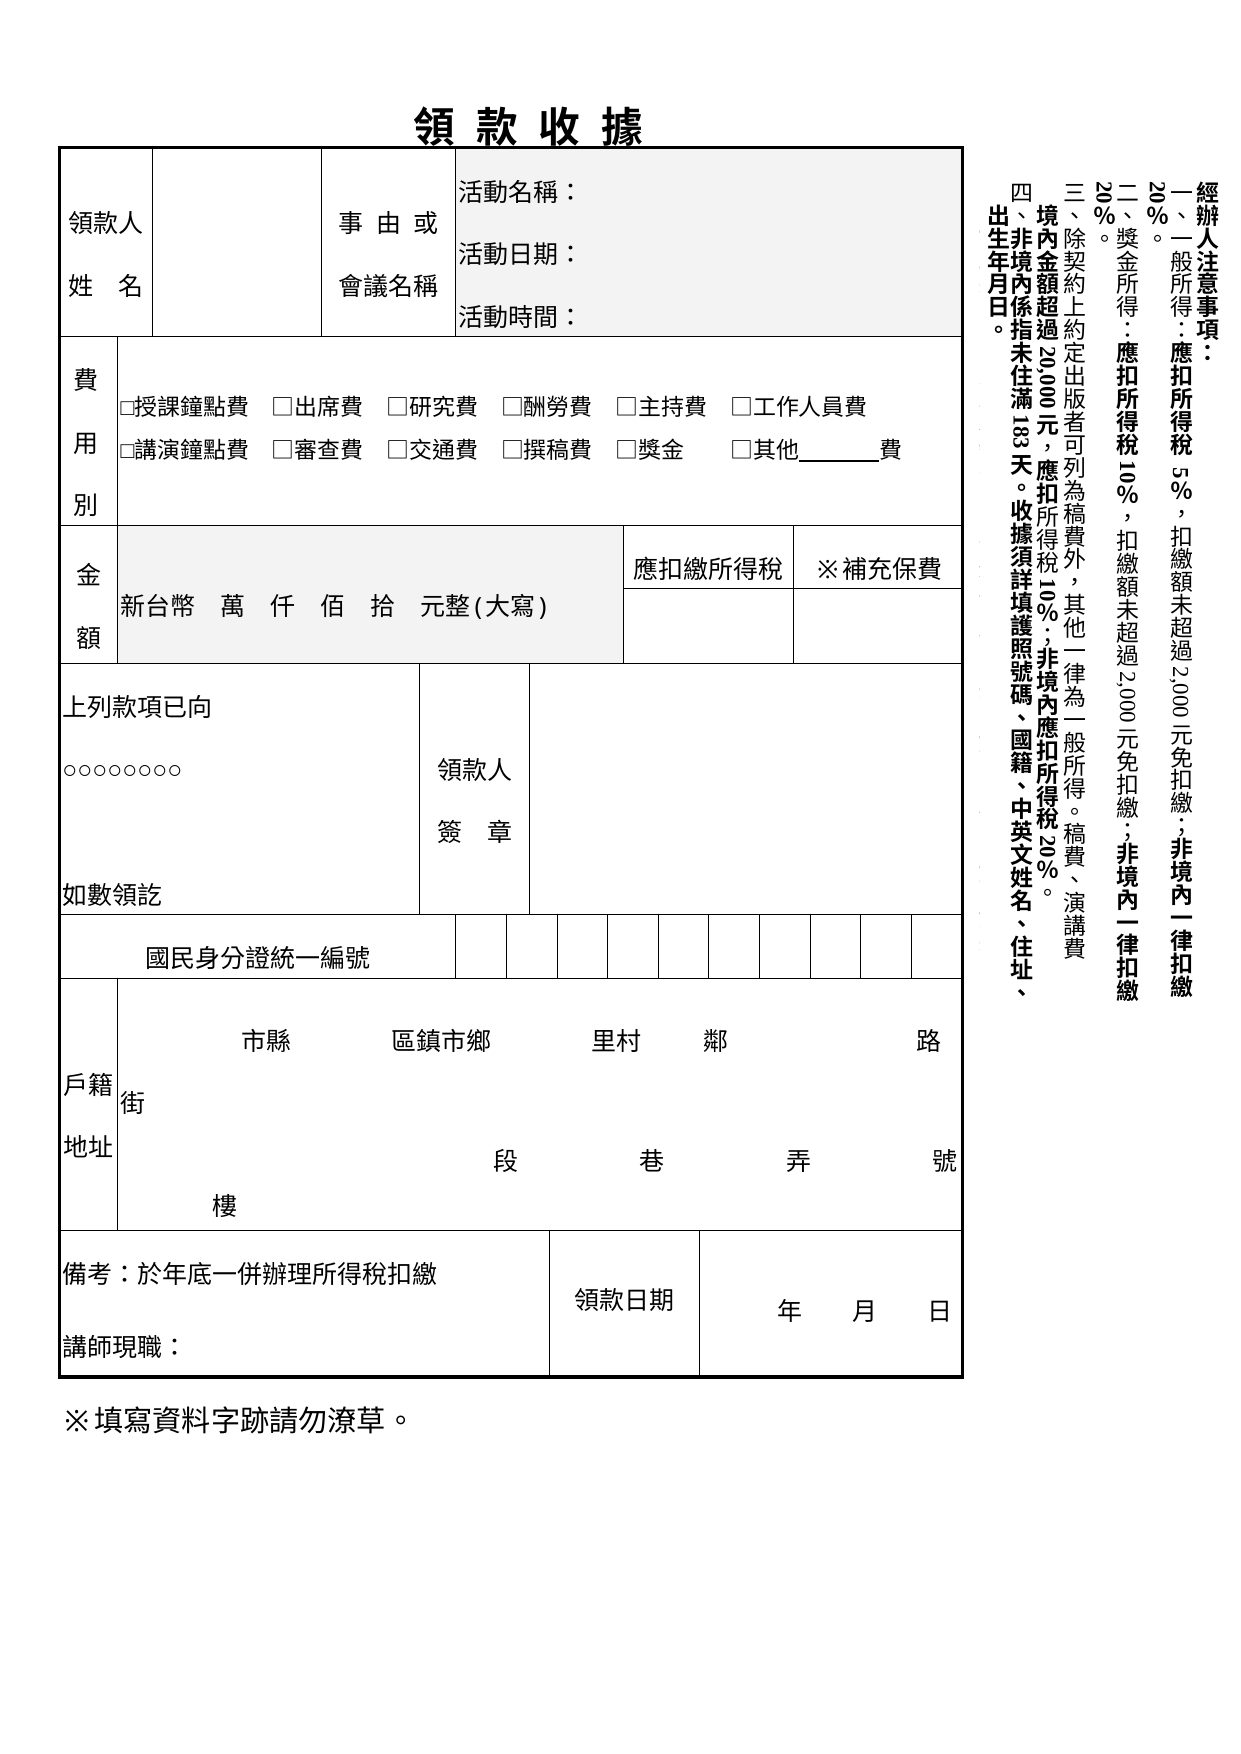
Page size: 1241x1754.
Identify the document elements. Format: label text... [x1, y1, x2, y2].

table_cell ※補充保費 [794, 526, 961, 588]
text 二、獎金所得：應扣所得稅10％，扣繳額未超過2,000元免扣繳；非境內一律扣繳20％。 [1088, 181, 1141, 1051]
text 一、一般所得：應扣所得稅 5％，扣繳額未超過2,000元免扣繳；非境內一律扣繳20％。 [1141, 181, 1194, 1051]
table_cell [709, 915, 759, 978]
table_cell 費用別 [61, 337, 117, 525]
table_cell [811, 915, 860, 978]
table_cell 市縣 區鎮市鄉 里村 鄰 路街 段 巷 弄 號 樓 [118, 979, 961, 1230]
table_cell [530, 664, 961, 914]
table_cell [608, 915, 658, 978]
table_cell [507, 915, 557, 978]
table_cell 國民身分證統一編號 [61, 915, 455, 978]
table_cell 領款人 簽 章 [420, 664, 529, 914]
table_cell 金 額 [61, 526, 117, 663]
text 境內金額超過20,000元，應扣所得稅10％；非境內應扣所得稅20％。 [1035, 181, 1062, 1051]
table_cell 領款日期 [550, 1231, 699, 1375]
table_cell [558, 915, 607, 978]
text 三、除契約上約定出版者可列為稿費外，其他一律為一般所得。稿費、演講費 [1062, 181, 1088, 1051]
table_header 領款人 姓 名 [61, 149, 152, 336]
text 四、非境內係指未住滿183天。收據須詳填護照號碼、國籍、中英文姓名、住址、 出生年月日。 [982, 181, 1035, 1051]
table_header [153, 149, 321, 336]
table_cell 上列款項已向 ○○○○○○○○ 如數領訖 [61, 664, 419, 914]
text 領 款 收 據 [616, 133, 629, 146]
text 經辦人注意事項： [1194, 181, 1221, 1051]
table_cell [624, 589, 793, 663]
table_cell [861, 915, 911, 978]
table_cell □授課鐘點費 □出席費 □研究費 □酬勞費 □主持費 □工作人員費 □講演鐘點費 □審查費 □交通費 □撰稿費 □獎金 □其他 費 [118, 337, 961, 525]
text 領 款 收 據 [59, 83, 1181, 146]
text 領 款 收 據 [972, 166, 1229, 1066]
table_cell 戶籍 地址 [61, 979, 117, 1230]
table_cell 備考：於年底一併辦理所得稅扣繳 講師現職： [61, 1231, 549, 1375]
table_cell [794, 589, 961, 663]
table_cell [912, 915, 961, 978]
table_header 事 由 或 會議名稱 [322, 149, 455, 336]
table_cell 新台幣 萬 仟 佰 拾 元整(大寫) [118, 526, 623, 663]
table_cell [456, 915, 506, 978]
table_cell [659, 915, 708, 978]
table_cell 應扣繳所得稅 [624, 526, 793, 588]
text 領 款 收 據 [556, 126, 565, 146]
text ※填寫資料字跡請勿潦草。 [59, 1397, 1181, 1440]
table_cell [760, 915, 810, 978]
table_cell 年 月 日 [700, 1231, 961, 1375]
table_header 活動名稱： 活動日期： 活動時間： [456, 149, 961, 336]
